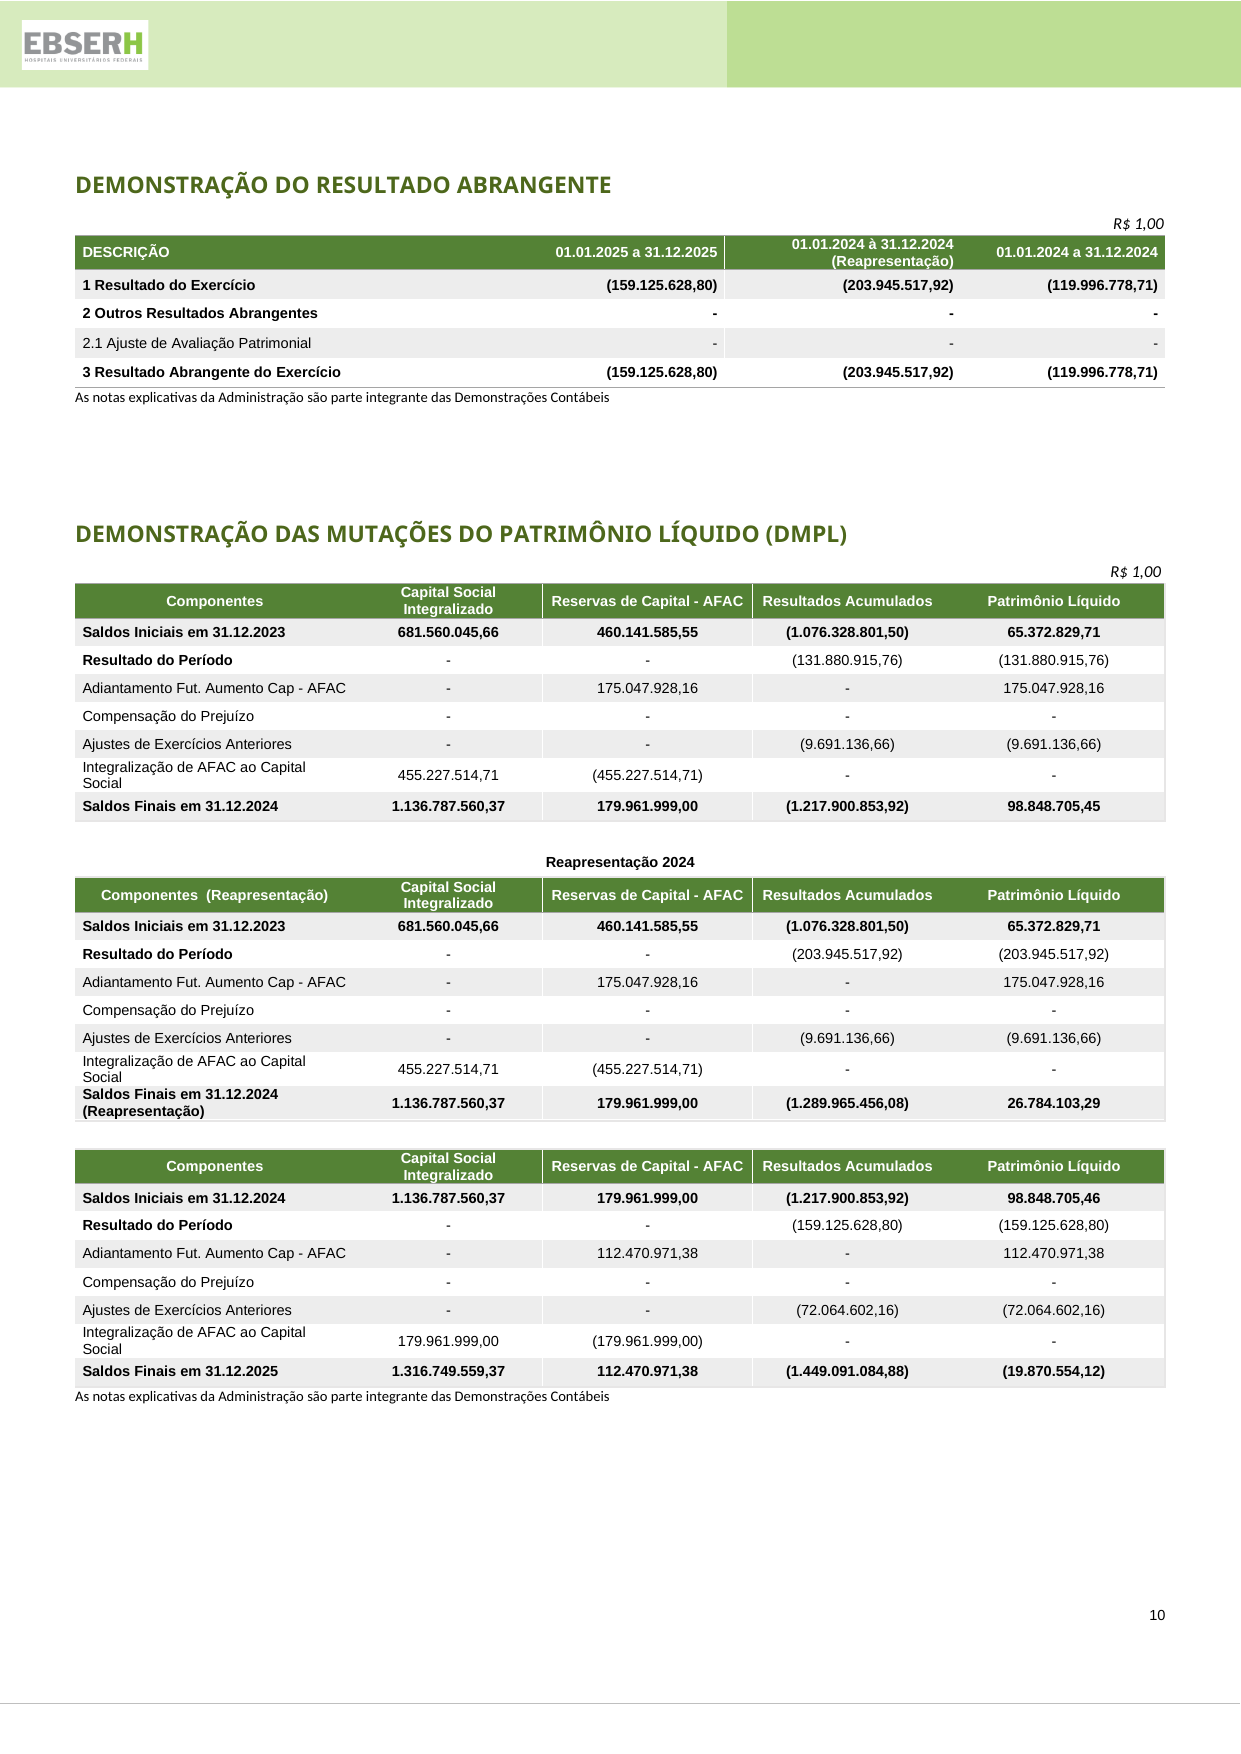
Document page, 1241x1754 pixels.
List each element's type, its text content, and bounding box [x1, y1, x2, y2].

table_cell - [753, 996, 942, 1024]
table_cell 179.961.999,00 [543, 792, 752, 820]
table_cell - [354, 968, 542, 996]
text As notas explicativas da Administração são parte integrante das Demonstrações Contábeis [75, 388, 1165, 406]
table_header Capital Social Integralizado [354, 584, 542, 618]
text R$ 1,00 [75, 213, 1165, 233]
table_cell Saldos Iniciais em 31.12.2023 [75, 913, 354, 940]
table_cell (72.064.602,16) [753, 1296, 942, 1324]
table_cell 1.136.787.560,37 [354, 792, 542, 820]
table_cell - [961, 299, 1165, 328]
table_cell - [543, 646, 752, 674]
table_cell - [753, 1324, 942, 1357]
table_cell (203.945.517,92) [753, 940, 942, 968]
table_cell - [961, 328, 1165, 358]
table_cell Resultados Acumulados [753, 1150, 942, 1183]
table_cell [543, 1122, 752, 1148]
table_cell - [354, 996, 542, 1024]
table_header DESCRIÇÃO [75, 236, 415, 269]
table_cell (1.217.900.853,92) [753, 792, 942, 820]
table_cell Ajustes de Exercícios Anteriores [75, 730, 354, 758]
table_cell (19.870.554,12) [942, 1358, 1164, 1386]
table_cell 1.316.749.559,37 [354, 1358, 542, 1386]
table_cell Componentes (Reapresentação) [75, 878, 354, 912]
table_cell Resultado do Período [75, 646, 354, 674]
table_cell (179.961.999,00) [543, 1324, 752, 1357]
table_cell 98.848.705,45 [942, 792, 1164, 820]
table_cell (1.449.091.084,88) [753, 1358, 942, 1386]
table_cell 681.560.045,66 [354, 619, 542, 646]
table_cell 65.372.829,71 [942, 619, 1164, 646]
table_cell 1 Resultado do Exercício [75, 270, 415, 299]
table_cell 2.1 Ajuste de Avaliação Patrimonial [75, 328, 415, 358]
table_cell - [354, 702, 542, 730]
table_cell 1.136.787.560,37 [354, 1086, 542, 1119]
table_cell - [354, 1211, 542, 1239]
table_cell Reservas de Capital - AFAC [543, 878, 752, 912]
table_cell Compensação do Prejuízo [75, 996, 354, 1024]
table_cell Saldos Iniciais em 31.12.2023 [75, 619, 354, 646]
table_cell 112.470.971,38 [942, 1240, 1164, 1268]
table_cell - [942, 1268, 1164, 1296]
table_cell Compensação do Prejuízo [75, 1268, 354, 1296]
table_cell 460.141.585,55 [543, 913, 752, 940]
table_cell - [415, 299, 724, 328]
table_cell (203.945.517,92) [942, 940, 1164, 968]
table_cell 112.470.971,38 [543, 1358, 752, 1386]
table_cell Saldos Finais em 31.12.2024 [75, 792, 354, 820]
table_cell - [354, 646, 542, 674]
table_header 01.01.2024 à 31.12.2024 (Reapresentação) [725, 236, 961, 269]
text As notas explicativas da Administração são parte integrante das Demonstrações Contábeis [75, 1388, 1165, 1405]
table_cell [75, 1122, 354, 1148]
table_cell Resultado do Período [75, 940, 354, 968]
table_cell (119.996.778,71) [961, 270, 1165, 299]
table_cell Integralização de AFAC ao Capital Social [75, 758, 354, 792]
table_cell [753, 1122, 942, 1148]
table_cell Adiantamento Fut. Aumento Cap - AFAC [75, 968, 354, 996]
table_cell [942, 822, 1165, 848]
table_cell - [354, 1268, 542, 1296]
table_cell - [354, 730, 542, 758]
subtitle DEMONSTRAÇÃO DO RESULTADO ABRANGENTE [75, 169, 1165, 201]
table_cell (9.691.136,66) [942, 1024, 1164, 1052]
table_cell Resultado do Período [75, 1211, 354, 1239]
table_cell 175.047.928,16 [942, 968, 1164, 996]
table_cell - [543, 1268, 752, 1296]
table_cell Reapresentação 2024 [75, 848, 1165, 876]
table_cell (203.945.517,92) [725, 270, 961, 299]
table_cell - [415, 328, 724, 358]
table_cell Integralização de AFAC ao Capital Social [75, 1324, 354, 1357]
table_cell Reservas de Capital - AFAC [543, 1150, 752, 1183]
table_cell 1.136.787.560,37 [354, 1184, 542, 1211]
table_cell 65.372.829,71 [942, 913, 1164, 940]
table_cell (159.125.628,80) [415, 270, 724, 299]
table_cell - [354, 1024, 542, 1052]
table_cell Capital Social Integralizado [354, 878, 542, 912]
table_cell 179.961.999,00 [354, 1324, 542, 1357]
table_cell Saldos Iniciais em 31.12.2024 [75, 1184, 354, 1211]
table_cell Patrimônio Líquido [942, 878, 1164, 912]
subtitle DEMONSTRAÇÃO DAS MUTAÇÕES DO PATRIMÔNIO LÍQUIDO (DMPL) [75, 518, 1165, 549]
table_cell - [543, 702, 752, 730]
table_cell (131.880.915,76) [942, 646, 1164, 674]
table_cell - [543, 1024, 752, 1052]
table_cell Adiantamento Fut. Aumento Cap - AFAC [75, 674, 354, 702]
table_cell - [753, 702, 942, 730]
table_cell - [543, 1296, 752, 1324]
table_cell 26.784.103,29 [942, 1086, 1164, 1119]
table_cell - [354, 1296, 542, 1324]
table_cell - [543, 730, 752, 758]
table_cell 175.047.928,16 [543, 968, 752, 996]
table_cell - [725, 299, 961, 328]
table_cell Saldos Finais em 31.12.2024 (Reapresentação) [75, 1086, 354, 1119]
table_cell - [543, 940, 752, 968]
table_cell Componentes [75, 1150, 354, 1183]
table_cell - [753, 1053, 942, 1086]
table_cell - [543, 1211, 752, 1239]
table_cell (1.076.328.801,50) [753, 913, 942, 940]
table_cell Patrimônio Líquido [942, 1150, 1164, 1183]
table_cell - [725, 328, 961, 358]
table_cell - [753, 968, 942, 996]
table_cell - [354, 1240, 542, 1268]
table_cell (203.945.517,92) [725, 358, 961, 387]
table_cell (159.125.628,80) [753, 1211, 942, 1239]
table_cell (455.227.514,71) [543, 1053, 752, 1086]
table_cell Ajustes de Exercícios Anteriores [75, 1296, 354, 1324]
table_cell - [354, 940, 542, 968]
table_cell [543, 822, 752, 848]
table_cell 175.047.928,16 [942, 674, 1164, 702]
table_cell Integralização de AFAC ao Capital Social [75, 1053, 354, 1086]
table_cell - [942, 702, 1164, 730]
table_cell 455.227.514,71 [354, 1053, 542, 1086]
table_cell Saldos Finais em 31.12.2025 [75, 1358, 354, 1386]
table_header Reservas de Capital - AFAC [543, 584, 752, 618]
table_cell - [942, 996, 1164, 1024]
table_cell - [942, 1053, 1164, 1086]
table_cell [75, 822, 354, 848]
table_cell (1.076.328.801,50) [753, 619, 942, 646]
table_cell (9.691.136,66) [753, 1024, 942, 1052]
table_cell (1.289.965.456,08) [753, 1086, 942, 1119]
table_cell (131.880.915,76) [753, 646, 942, 674]
table_cell [354, 822, 542, 848]
table_cell 681.560.045,66 [354, 913, 542, 940]
text R$ 1,00 [1034, 561, 1165, 582]
table_cell (455.227.514,71) [543, 758, 752, 792]
table_cell Resultados Acumulados [753, 878, 942, 912]
table_cell Capital Social Integralizado [354, 1150, 542, 1183]
table_header Componentes [75, 584, 354, 618]
table_cell 3 Resultado Abrangente do Exercício [75, 358, 415, 387]
table_header 01.01.2024 a 31.12.2024 [961, 236, 1165, 269]
table_cell Compensação do Prejuízo [75, 702, 354, 730]
table_cell - [753, 674, 942, 702]
table_cell Ajustes de Exercícios Anteriores [75, 1024, 354, 1052]
table_cell - [942, 1324, 1164, 1357]
table_cell 2 Outros Resultados Abrangentes [75, 299, 415, 328]
table_header Patrimônio Líquido [942, 584, 1164, 618]
table_cell (119.996.778,71) [961, 358, 1165, 387]
table_header 01.01.2025 a 31.12.2025 [415, 236, 724, 269]
table_cell - [753, 1268, 942, 1296]
table_cell [354, 1122, 542, 1148]
table_cell (1.217.900.853,92) [753, 1184, 942, 1211]
table_cell 112.470.971,38 [543, 1240, 752, 1268]
table_cell - [753, 758, 942, 792]
table_cell (72.064.602,16) [942, 1296, 1164, 1324]
table_cell (9.691.136,66) [942, 730, 1164, 758]
table_cell - [942, 758, 1164, 792]
table_cell - [753, 1240, 942, 1268]
table_cell - [543, 996, 752, 1024]
table_cell [753, 822, 942, 848]
table_cell [942, 1122, 1165, 1148]
table_cell 460.141.585,55 [543, 619, 752, 646]
table_cell (159.125.628,80) [942, 1211, 1164, 1239]
table_header Resultados Acumulados [753, 584, 942, 618]
table_cell 179.961.999,00 [543, 1086, 752, 1119]
table_cell 179.961.999,00 [543, 1184, 752, 1211]
table_cell (9.691.136,66) [753, 730, 942, 758]
table_cell (159.125.628,80) [415, 358, 724, 387]
table_cell - [354, 674, 542, 702]
table_cell 175.047.928,16 [543, 674, 752, 702]
table_cell 98.848.705,46 [942, 1184, 1164, 1211]
table_cell Adiantamento Fut. Aumento Cap - AFAC [75, 1240, 354, 1268]
table_cell 455.227.514,71 [354, 758, 542, 792]
